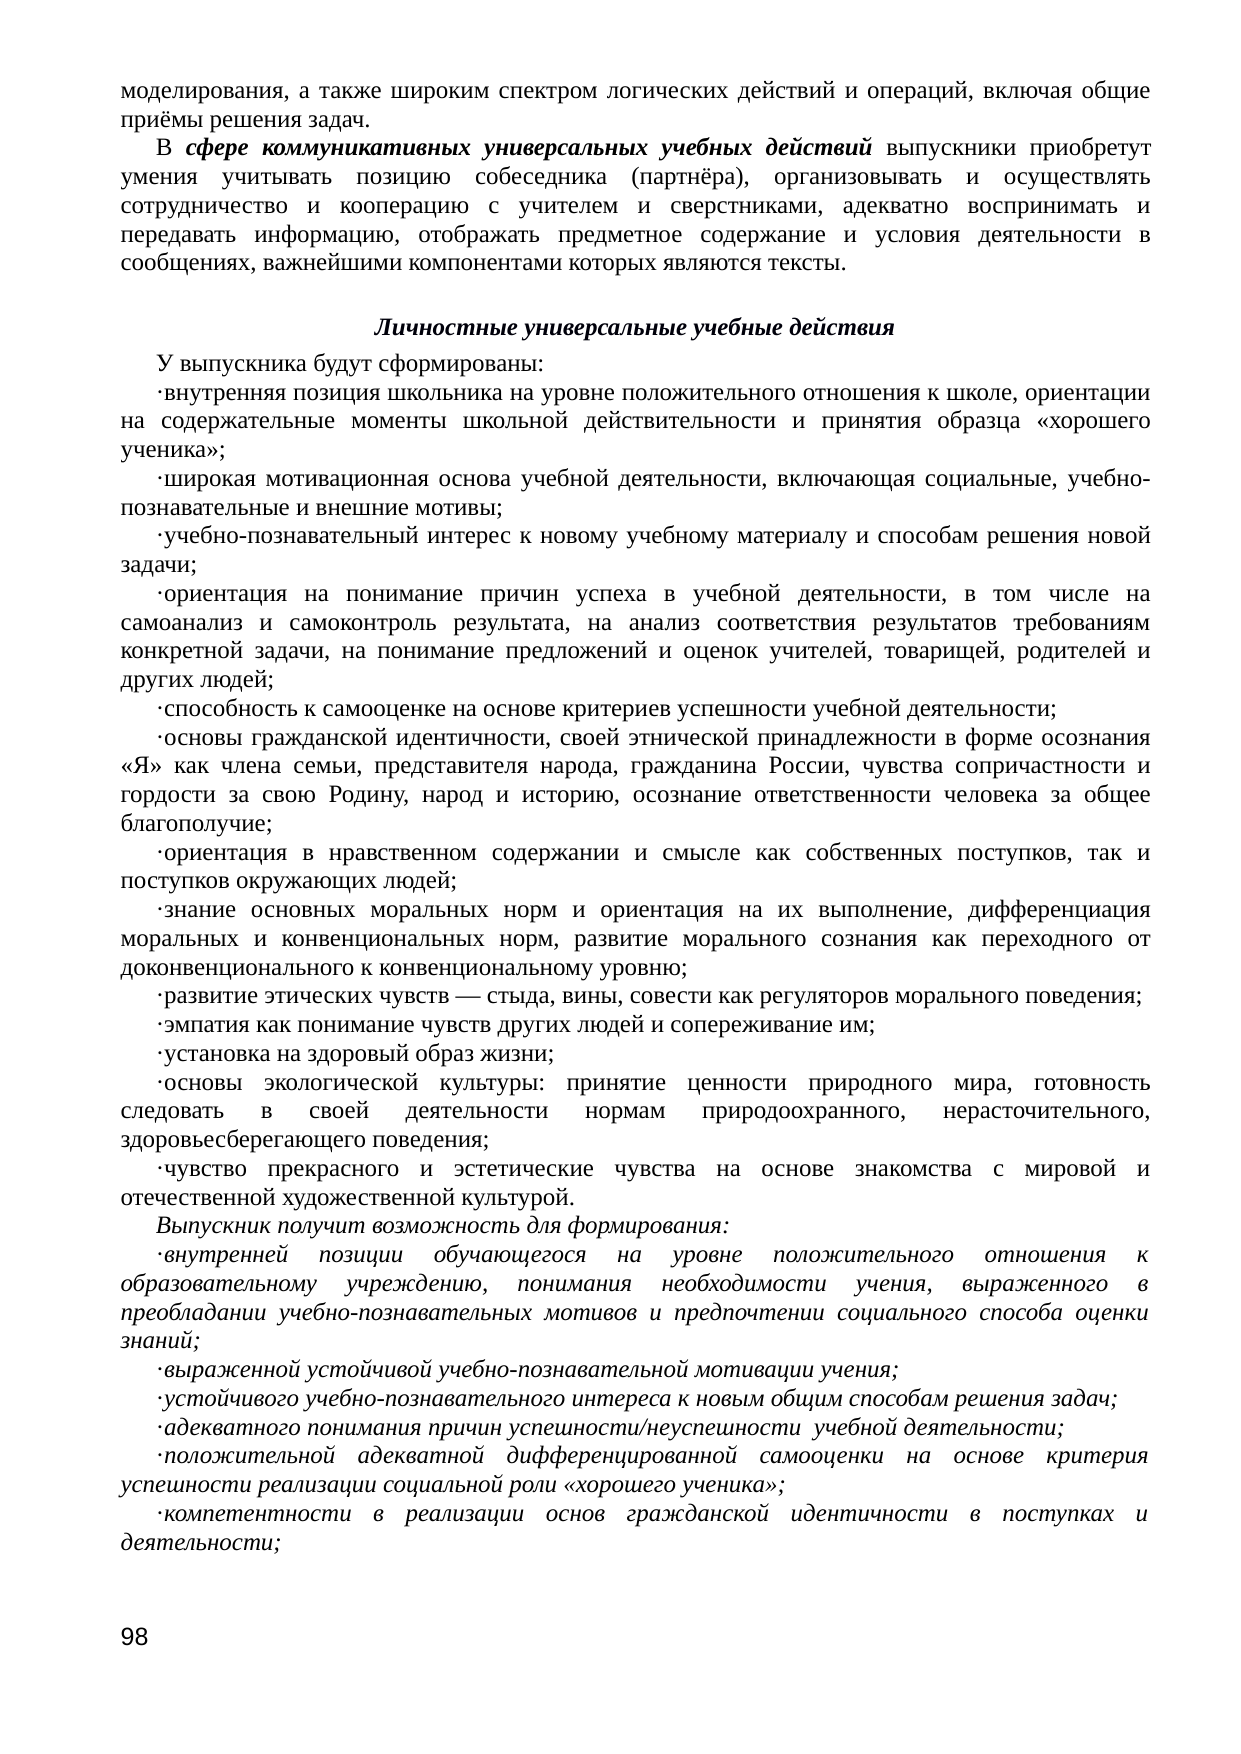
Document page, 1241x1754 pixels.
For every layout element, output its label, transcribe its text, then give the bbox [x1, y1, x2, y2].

text ·компетентности в реализации основ гражданской идентичности в поступках и деятельности; [120, 1498, 1152, 1555]
text ·широкая мотивационная основа учебной деятельности, включающая социальные, учебно-познавательные и внешние мотивы; [120, 463, 1152, 520]
text Личностные универсальные учебные действия [120, 312, 1152, 341]
text ·чувство прекрасного и эстетические чувства на основе знакомства с мировой и отечественной художественной культурой. [120, 1153, 1152, 1210]
text ·положительной адекватной дифференцированной самооценки на основе критерия успешности реализации социальной роли «хорошего ученика»; [120, 1440, 1152, 1498]
text ·выраженной устойчивой учебно-познавательной мотивации учения; [120, 1354, 1152, 1383]
text ·знание основных моральных норм и ориентация на их выполнение, дифференциация моральных и конвенциональных норм, развитие морального сознания как переходного от доконвенционального к конвенциональному уровню; [120, 894, 1152, 980]
text ·способность к самооценке на основе критериев успешности учебной деятельности; [120, 693, 1152, 722]
text У выпускника будут сформированы: [120, 348, 1152, 377]
text ·эмпатия как понимание чувств других людей и сопереживание им; [120, 1009, 1152, 1038]
text ·основы экологической культуры: принятие ценности природного мира, готовность следовать в своей деятельности нормам природоохранного, нерасточительного, здоровьесберегающего поведения; [120, 1067, 1152, 1153]
text ·ориентация на понимание причин успеха в учебной деятельности, в том числе на самоанализ и самоконтроль результата, на анализ соответствия результатов требованиям конкретной задачи, на понимание предложений и оценок учителей, товарищей, родителей и других людей; [120, 578, 1152, 693]
text моделирования, а также широким спектром логических действий и операций, включая общие приёмы решения задач. [120, 75, 1152, 132]
text ·адекватного понимания причин успешности/неуспешности учебной деятельности; [120, 1412, 1152, 1440]
text В сфере коммуникативных универсальных учебных действий выпускники приобретут умения учитывать позицию собеседника (партнёра), организовывать и осуществлять сотрудничество и кооперацию с учителем и сверстниками, адекватно воспринимать и передавать информацию, отображать предметное содержание и условия деятельности в сообщениях, важнейшими компонентами которых являются тексты. [120, 132, 1152, 276]
text Выпускник получит возможность для формирования: [120, 1210, 1152, 1239]
text ·внутренней позиции обучающегося на уровне положительного отношения к образовательному учреждению, понимания необходимости учения, выраженного в преобладании учебно-познавательных мотивов и предпочтении социального способа оценки знаний; [120, 1239, 1152, 1354]
text ·установка на здоровый образ жизни; [120, 1038, 1152, 1067]
text ·устойчивого учебно-познавательного интереса к новым общим способам решения задач; [120, 1383, 1152, 1412]
text ·внутренняя позиция школьника на уровне положительного отношения к школе, ориентации на содержательные моменты школьной действительности и принятия образца «хорошего ученика»; [120, 377, 1152, 463]
text ·ориентация в нравственном содержании и смысле как собственных поступков, так и поступков окружающих людей; [120, 837, 1152, 894]
text ·учебно-познавательный интерес к новому учебному материалу и способам решения новой задачи; [120, 520, 1152, 578]
text ·развитие этических чувств — стыда, вины, совести как регуляторов морального поведения; [120, 980, 1152, 1009]
text ·основы гражданской идентичности, своей этнической принадлежности в форме осознания «Я» как члена семьи, представителя народа, гражданина России, чувства сопричастности и гордости за свою Родину, народ и историю, осознание ответственности человека за общее благополучие; [120, 722, 1152, 837]
